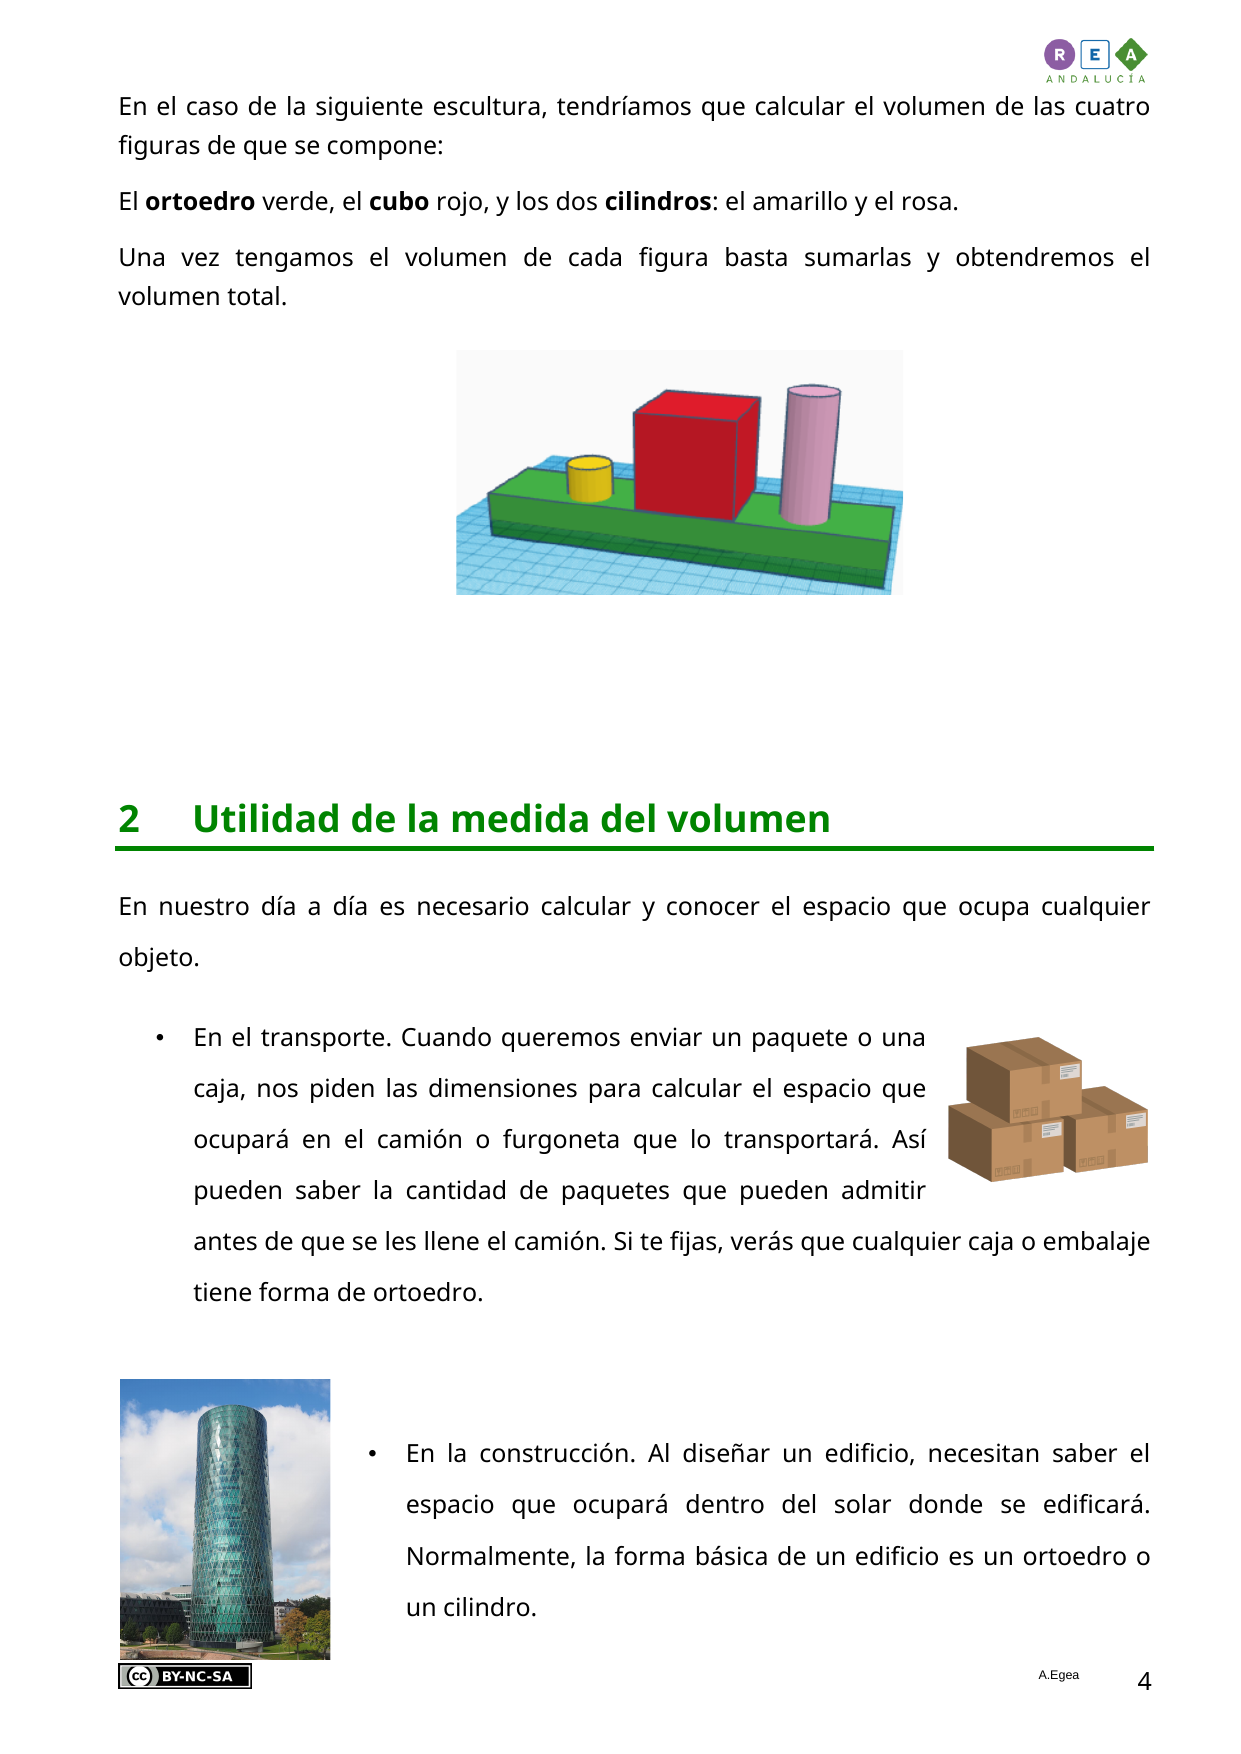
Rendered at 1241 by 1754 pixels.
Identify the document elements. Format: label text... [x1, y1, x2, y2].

subtitle Utilidad de la medida del volumen [115, 789, 1154, 846]
picture [456, 350, 904, 595]
list En la construcción. Al diseñar un edificio, necesitan saber el espacio que ocupará dentro del solar donde se edificará. Normalmente, la forma básica de un edificio es un ortoedro o un cilindro. [331, 1436, 1152, 1623]
text Una vez tengamos el volumen de cada figura basta sumarlas y obtendremos el volumen total. [118, 239, 1152, 313]
list En el transporte. Cuando queremos enviar un paquete o una caja, nos piden las dimensiones para calcular el espacio que ocupará en el camión o furgoneta que lo transportará. Así pueden saber la cantidad de paquetes que pueden admitir antes de que se les llene el camión. Si te fijas, verás que cualquier caja o embalaje tiene forma de ortoedro. [156, 1020, 1152, 1309]
text En el caso de la siguiente escultura, tendríamos que calcular el volumen de las cuatro figuras de que se compone: [118, 88, 1152, 162]
picture [118, 1663, 536, 1698]
picture [1039, 33, 1152, 88]
text En nuestro día a día es necesario calcular y conocer el espacio que ocupa cualquier objeto. [118, 888, 1152, 973]
picture [945, 1035, 1152, 1185]
text El ortoedro verde, el cubo rojo, y los dos cilindros: el amarillo y el rosa. [118, 183, 1152, 218]
picture [120, 1379, 331, 1660]
